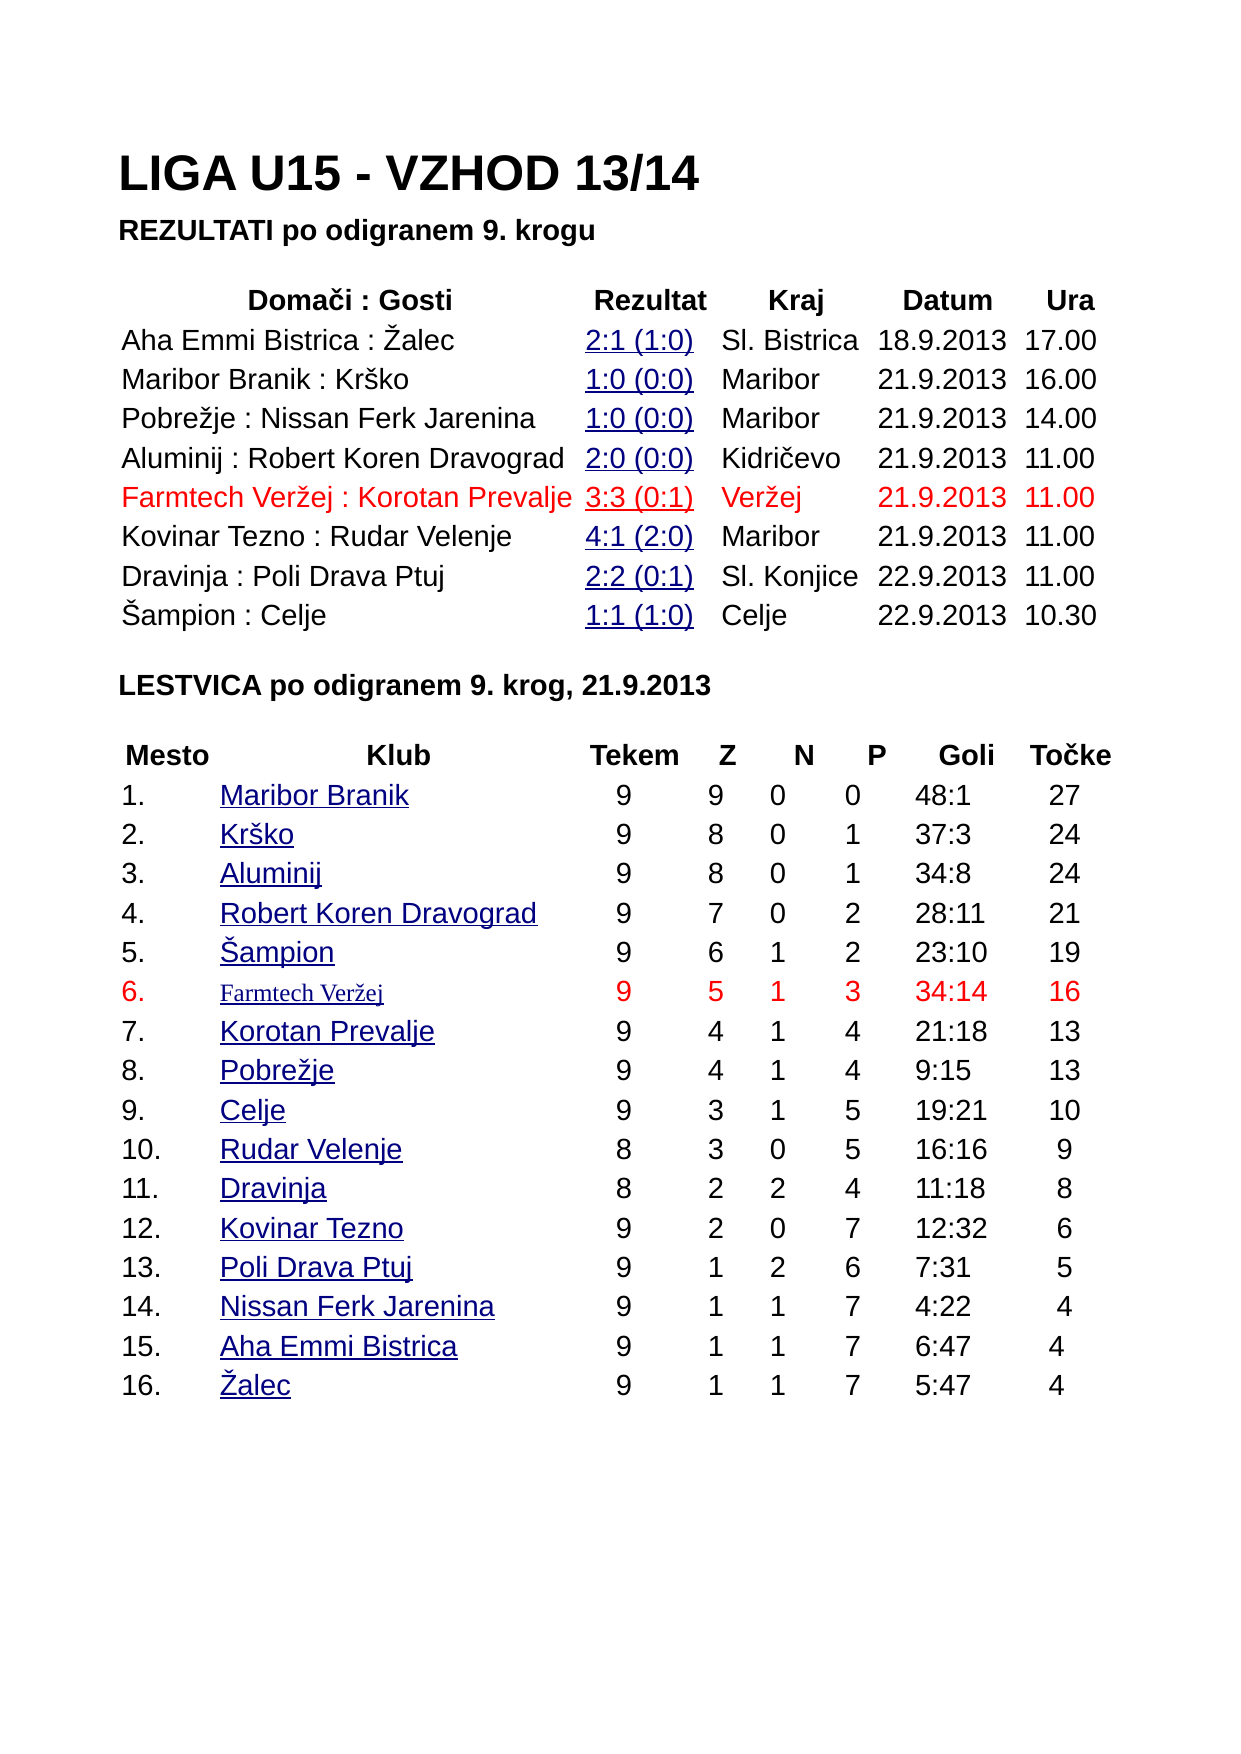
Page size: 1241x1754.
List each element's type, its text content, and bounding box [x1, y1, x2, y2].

table_cell 24 [1021, 853, 1120, 893]
table_header Domači : Gosti [118, 280, 582, 319]
table_cell 9. [118, 1090, 217, 1129]
table_cell 14. [118, 1286, 217, 1326]
table_cell 0 [767, 1129, 842, 1168]
table_cell Aluminij : Robert Koren Dravograd [118, 438, 582, 477]
table_cell 9 [581, 1286, 688, 1326]
table_cell Kovinar Tezno [217, 1208, 581, 1247]
table_cell 1. [118, 775, 217, 814]
table_cell 2 [842, 932, 912, 971]
table_cell 28:11 [912, 893, 1021, 932]
table_cell Celje [718, 595, 874, 634]
table_cell 0 [842, 775, 912, 814]
table_cell 7 [842, 1208, 912, 1247]
table_cell 7. [118, 1011, 217, 1050]
table_cell 1 [767, 1090, 842, 1129]
table_cell 21.9.2013 [874, 438, 1021, 477]
table_cell 1 [842, 814, 912, 853]
table_cell 7 [842, 1326, 912, 1365]
table_cell 9 [581, 853, 688, 893]
text LESTVICA po odigranem 9. krog, 21.9.2013 [118, 668, 1122, 702]
table_cell 6:47 [912, 1326, 1021, 1365]
table_cell 1 [689, 1365, 767, 1404]
table_cell 5. [118, 932, 217, 971]
table_cell Korotan Prevalje [217, 1011, 581, 1050]
table_cell 1 [689, 1326, 767, 1365]
table_cell 13 [1021, 1011, 1120, 1050]
table_cell 4 [1021, 1326, 1120, 1365]
table_cell 9 [581, 932, 688, 971]
table_cell 1 [767, 1011, 842, 1050]
table_cell Kovinar Tezno : Rudar Velenje [118, 516, 582, 556]
table_header Ura [1021, 280, 1120, 319]
table_cell 1 [767, 1050, 842, 1089]
table_cell 0 [767, 853, 842, 893]
table_cell Aha Emmi Bistrica [217, 1326, 581, 1365]
table_cell 5 [689, 971, 767, 1011]
table_cell 4 [689, 1011, 767, 1050]
table_cell 1 [689, 1247, 767, 1286]
table_cell 12. [118, 1208, 217, 1247]
table_cell 9 [581, 1011, 688, 1050]
table_cell 3 [842, 971, 912, 1011]
table_cell 19:21 [912, 1090, 1021, 1129]
table_cell 1 [767, 1326, 842, 1365]
table_cell 2 [767, 1168, 842, 1208]
table_cell 1 [767, 932, 842, 971]
table_cell 5 [842, 1129, 912, 1168]
table_header Tekem [581, 735, 688, 774]
table_cell 48:1 [912, 775, 1021, 814]
table_cell 1 [842, 853, 912, 893]
table_cell 13 [1021, 1050, 1120, 1089]
table_cell 2:2 (0:1) [582, 556, 718, 595]
table_cell 4 [842, 1168, 912, 1208]
table_cell 1 [767, 1286, 842, 1326]
table_cell 11:18 [912, 1168, 1021, 1208]
table_cell 10 [1021, 1090, 1120, 1129]
table_cell 9:15 [912, 1050, 1021, 1089]
table_cell 23:10 [912, 932, 1021, 971]
table_cell 19 [1021, 932, 1120, 971]
table_cell 2 [689, 1208, 767, 1247]
table_cell Kidričevo [718, 438, 874, 477]
table_cell 2:0 (0:0) [582, 438, 718, 477]
table_cell Žalec [217, 1365, 581, 1404]
table_cell Krško [217, 814, 581, 853]
table_cell 34:14 [912, 971, 1021, 1011]
table_cell 4 [842, 1011, 912, 1050]
table_cell Farmtech Veržej [217, 971, 581, 1011]
table_cell 13. [118, 1247, 217, 1286]
table_cell 4 [842, 1050, 912, 1089]
table_cell 9 [689, 775, 767, 814]
table_cell 2. [118, 814, 217, 853]
table_header Mesto [118, 735, 217, 774]
table_cell 9 [581, 893, 688, 932]
table_cell 11.00 [1021, 516, 1120, 556]
table_cell 7 [842, 1286, 912, 1326]
table_header P [842, 735, 912, 774]
table_cell 21 [1021, 893, 1120, 932]
subtitle LIGA U15 - VZHOD 13/14 [118, 143, 1122, 201]
table_cell 15. [118, 1326, 217, 1365]
table_cell 22.9.2013 [874, 556, 1021, 595]
table_cell 5 [842, 1090, 912, 1129]
table_cell Nissan Ferk Jarenina [217, 1286, 581, 1326]
table_cell 9 [581, 1365, 688, 1404]
table_cell Sl. Bistrica [718, 320, 874, 359]
table_cell 11. [118, 1168, 217, 1208]
table_cell 4:1 (2:0) [582, 516, 718, 556]
table_header Goli [912, 735, 1021, 774]
table_cell 27 [1021, 775, 1120, 814]
table_cell 9 [581, 775, 688, 814]
table_cell 3. [118, 853, 217, 893]
table_cell 6 [689, 932, 767, 971]
table_header Klub [217, 735, 581, 774]
text REZULTATI po odigranem 9. krogu [118, 213, 1122, 247]
table_cell 9 [581, 1326, 688, 1365]
table_cell 10.30 [1021, 595, 1120, 634]
table_cell 9 [581, 1050, 688, 1089]
table_cell Sl. Konjice [718, 556, 874, 595]
table_header Datum [874, 280, 1021, 319]
table_cell 11.00 [1021, 556, 1120, 595]
table_cell 9 [581, 1090, 688, 1129]
table_cell 1 [689, 1286, 767, 1326]
table_header Z [689, 735, 767, 774]
table_cell 21.9.2013 [874, 398, 1021, 438]
table_cell 34:8 [912, 853, 1021, 893]
table_cell 1:0 (0:0) [582, 359, 718, 398]
table_cell Poli Drava Ptuj [217, 1247, 581, 1286]
table_cell 1:1 (1:0) [582, 595, 718, 634]
table_cell Aha Emmi Bistrica : Žalec [118, 320, 582, 359]
table_cell 8 [581, 1168, 688, 1208]
table_cell 9 [1021, 1129, 1120, 1168]
table_cell Maribor [718, 398, 874, 438]
table_cell 22.9.2013 [874, 595, 1021, 634]
table_cell 11.00 [1021, 438, 1120, 477]
table_cell Dravinja : Poli Drava Ptuj [118, 556, 582, 595]
table_cell 4:22 [912, 1286, 1021, 1326]
table_cell 7 [842, 1365, 912, 1404]
table_cell 24 [1021, 814, 1120, 853]
table_cell 14.00 [1021, 398, 1120, 438]
table_cell 0 [767, 775, 842, 814]
table_cell 1:0 (0:0) [582, 398, 718, 438]
table_cell 2:1 (1:0) [582, 320, 718, 359]
table_cell 12:32 [912, 1208, 1021, 1247]
table_cell 5:47 [912, 1365, 1021, 1404]
table_cell Pobrežje [217, 1050, 581, 1089]
table_cell 2 [842, 893, 912, 932]
table_cell 8 [581, 1129, 688, 1168]
table_cell 0 [767, 893, 842, 932]
table_cell 11.00 [1021, 477, 1120, 516]
table_cell Rudar Velenje [217, 1129, 581, 1168]
table_cell Šampion [217, 932, 581, 971]
table_cell 8. [118, 1050, 217, 1089]
table_cell 6. [118, 971, 217, 1011]
table_cell 3:3 (0:1) [582, 477, 718, 516]
table_cell 4 [1021, 1286, 1120, 1326]
table_cell Maribor [718, 359, 874, 398]
table_cell 6 [842, 1247, 912, 1286]
table_cell 9 [581, 1247, 688, 1286]
table_header Rezultat [582, 280, 718, 319]
table_cell 4 [689, 1050, 767, 1089]
table_header Točke [1021, 735, 1120, 774]
table_cell Aluminij [217, 853, 581, 893]
table_cell 16:16 [912, 1129, 1021, 1168]
table_cell Maribor [718, 516, 874, 556]
table_cell 0 [767, 1208, 842, 1247]
table_cell 21.9.2013 [874, 516, 1021, 556]
table_cell 16.00 [1021, 359, 1120, 398]
table_cell 8 [689, 814, 767, 853]
table_header Kraj [718, 280, 874, 319]
table_cell 7:31 [912, 1247, 1021, 1286]
table_cell Dravinja [217, 1168, 581, 1208]
table_header N [767, 735, 842, 774]
table_cell Celje [217, 1090, 581, 1129]
table_cell 4. [118, 893, 217, 932]
table_cell Farmtech Veržej : Korotan Prevalje [118, 477, 582, 516]
table_cell Veržej [718, 477, 874, 516]
table_cell 1 [767, 971, 842, 1011]
table_cell 9 [581, 814, 688, 853]
table_cell 21:18 [912, 1011, 1021, 1050]
table_cell Robert Koren Dravograd [217, 893, 581, 932]
table_cell 9 [581, 1208, 688, 1247]
table_cell 37:3 [912, 814, 1021, 853]
table_cell 18.9.2013 [874, 320, 1021, 359]
table_cell 9 [581, 971, 688, 1011]
table_cell 10. [118, 1129, 217, 1168]
table_cell 16. [118, 1365, 217, 1404]
table_cell 6 [1021, 1208, 1120, 1247]
table_cell 2 [689, 1168, 767, 1208]
table_cell Maribor Branik : Krško [118, 359, 582, 398]
table_cell 8 [1021, 1168, 1120, 1208]
table_cell Pobrežje : Nissan Ferk Jarenina [118, 398, 582, 438]
table_cell 7 [689, 893, 767, 932]
table_cell Maribor Branik [217, 775, 581, 814]
table_cell 21.9.2013 [874, 477, 1021, 516]
table_cell 1 [767, 1365, 842, 1404]
table_cell 2 [767, 1247, 842, 1286]
table_cell 0 [767, 814, 842, 853]
table_cell 4 [1021, 1365, 1120, 1404]
table_cell 16 [1021, 971, 1120, 1011]
table_cell 3 [689, 1129, 767, 1168]
table_cell Šampion : Celje [118, 595, 582, 634]
table_cell 21.9.2013 [874, 359, 1021, 398]
table_cell 8 [689, 853, 767, 893]
table_cell 5 [1021, 1247, 1120, 1286]
table_cell 17.00 [1021, 320, 1120, 359]
table_cell 3 [689, 1090, 767, 1129]
